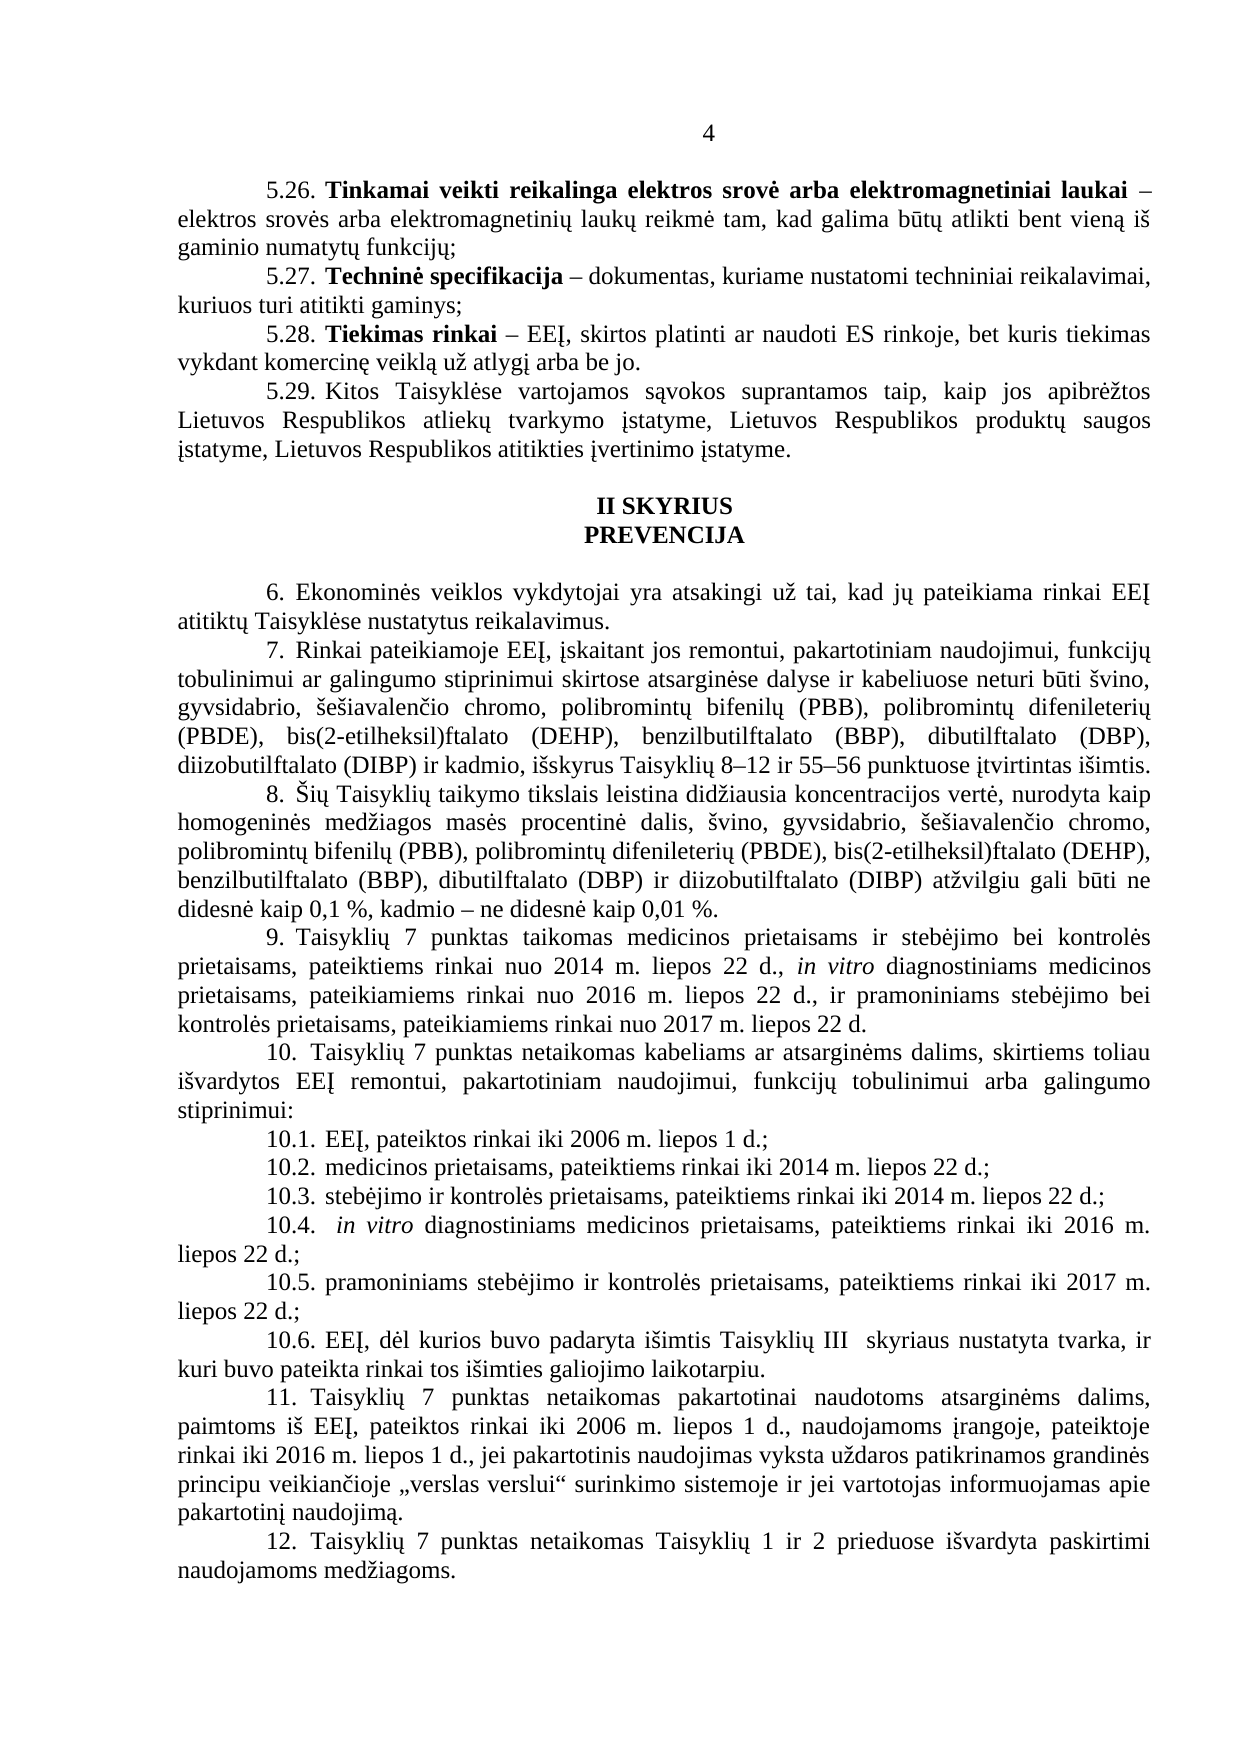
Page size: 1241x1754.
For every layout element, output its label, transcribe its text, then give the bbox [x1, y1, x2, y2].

text 10.1. EEĮ, pateiktos rinkai iki 2006 m. liepos 1 d.; [177, 1124, 1152, 1152]
text 10.2. medicinos prietaisams, pateiktiems rinkai iki 2014 m. liepos 22 d.; [177, 1152, 1152, 1181]
text 10.6. EEĮ, dėl kurios buvo padaryta išimtis Taisyklių III skyriaus nustatyta tvarka, ir kuri buvo pateikta rinkai tos išimties galiojimo laikotarpiu. [177, 1325, 1152, 1382]
text 5.26. Tinkamai veikti reikalinga elektros srovė arba elektromagnetiniai laukai – elektros srovės arba elektromagnetinių laukų reikmė tam, kad galima būtų atlikti bent vieną iš gaminio numatytų funkcijų; [177, 175, 1152, 261]
text 10.5. pramoniniams stebėjimo ir kontrolės prietaisams, pateiktiems rinkai iki 2017 m. liepos 22 d.; [177, 1267, 1152, 1325]
text 6. Ekonominės veiklos vykdytojai yra atsakingi už tai, kad jų pateikiama rinkai EEĮ atitiktų Taisyklėse nustatytus reikalavimus. [177, 577, 1152, 635]
text 11. Taisyklių 7 punktas netaikomas pakartotinai naudotoms atsarginėms dalims, paimtoms iš EEĮ, pateiktos rinkai iki 2006 m. liepos 1 d., naudojamoms įrangoje, pateiktoje rinkai iki 2016 m. liepos 1 d., jei pakartotinis naudojimas vyksta uždaros patikrinamos grandinės principu veikiančioje „verslas verslui“ surinkimo sistemoje ir jei vartotojas informuojamas apie pakartotinį naudojimą. [177, 1382, 1152, 1526]
text 5.29. Kitos Taisyklėse vartojamos sąvokos suprantamos taip, kaip jos apibrėžtos Lietuvos Respublikos atliekų tvarkymo įstatyme, Lietuvos Respublikos produktų saugos įstatyme, Lietuvos Respublikos atitikties įvertinimo įstatyme. [177, 376, 1152, 462]
text 10.4. in vitro diagnostiniams medicinos prietaisams, pateiktiems rinkai iki 2016 m. liepos 22 d.; [177, 1210, 1152, 1267]
text 5.27. Techninė specifikacija – dokumentas, kuriame nustatomi techniniai reikalavimai, kuriuos turi atitikti gaminys; [177, 261, 1152, 319]
text 7. Rinkai pateikiamoje EEĮ, įskaitant jos remontui, pakartotiniam naudojimui, funkcijų tobulinimui ar galingumo stiprinimui skirtose atsarginėse dalyse ir kabeliuose neturi būti švino, gyvsidabrio, šešiavalenčio chromo, polibromintų bifenilų (PBB), polibromintų difenileterių (PBDE), bis(2-etilheksil)ftalato (DEHP), benzilbutilftalato (BBP), dibutilftalato (DBP), diizobutilftalato (DIBP) ir kadmio, išskyrus Taisyklių 8–12 ir 55–56 punktuose įtvirtintas išimtis. [177, 635, 1152, 779]
text 10. Taisyklių 7 punktas netaikomas kabeliams ar atsarginėms dalims, skirtiems toliau išvardytos EEĮ remontui, pakartotiniam naudojimui, funkcijų tobulinimui arba galingumo stiprinimui: [177, 1037, 1152, 1124]
text 5.28. Tiekimas rinkai – EEĮ, skirtos platinti ar naudoti ES rinkoje, bet kuris tiekimas vykdant komercinę veiklą už atlygį arba be jo. [177, 319, 1152, 376]
text 12. Taisyklių 7 punktas netaikomas Taisyklių 1 ir 2 prieduose išvardyta paskirtimi naudojamoms medžiagoms. [177, 1526, 1152, 1584]
text 8. Šių Taisyklių taikymo tikslais leistina didžiausia koncentracijos vertė, nurodyta kaip homogeninės medžiagos masės procentinė dalis, švino, gyvsidabrio, šešiavalenčio chromo, polibromintų bifenilų (PBB), polibromintų difenileterių (PBDE), bis(2-etilheksil)ftalato (DEHP), benzilbutilftalato (BBP), dibutilftalato (DBP) ir diizobutilftalato (DIBP) atžvilgiu gali būti ne didesnė kaip 0,1 %, kadmio – ne didesnė kaip 0,01 %. [177, 779, 1152, 922]
text Prevencija [177, 520, 1152, 549]
text II SKYRIUS [177, 491, 1152, 520]
text 9. Taisyklių 7 punktas taikomas medicinos prietaisams ir stebėjimo bei kontrolės prietaisams, pateiktiems rinkai nuo 2014 m. liepos 22 d., in vitro diagnostiniams medicinos prietaisams, pateikiamiems rinkai nuo 2016 m. liepos 22 d., ir pramoniniams stebėjimo bei kontrolės prietaisams, pateikiamiems rinkai nuo 2017 m. liepos 22 d. [177, 922, 1152, 1037]
text 10.3. stebėjimo ir kontrolės prietaisams, pateiktiems rinkai iki 2014 m. liepos 22 d.; [177, 1181, 1152, 1210]
